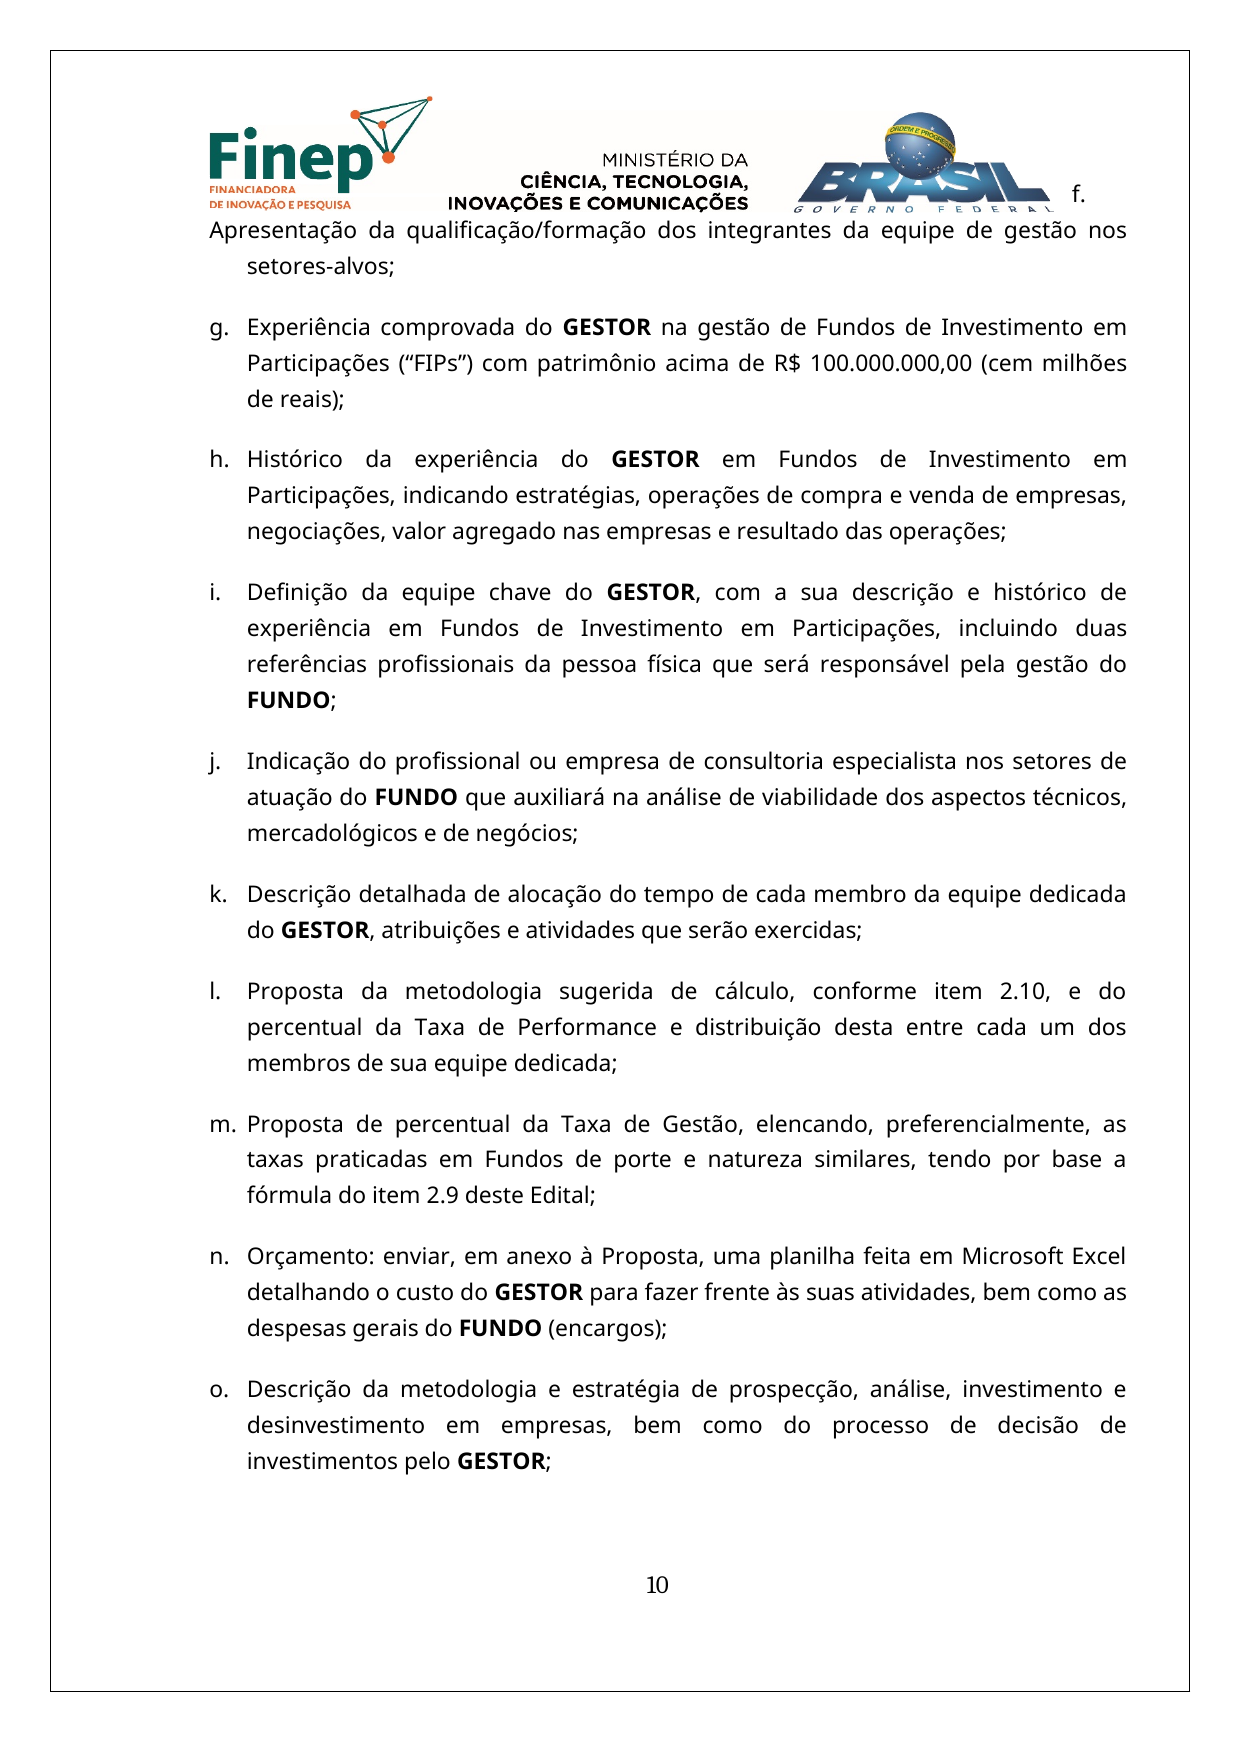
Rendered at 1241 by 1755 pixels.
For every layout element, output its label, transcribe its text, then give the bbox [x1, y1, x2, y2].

list Apresentação da qualificação/formação dos integrantes da equipe de gestão nos setores-alvos; [209, 178, 1128, 281]
list Definição da equipe chave do GESTOR, com a sua descrição e histórico de experiência em Fundos de Investimento em Participações, incluindo duas referências profissionais da pessoa física que será responsável pela gestão do FUNDO; [209, 576, 1128, 715]
list Experiência comprovada do GESTOR na gestão de Fundos de Investimento em Participações (“FIPs”) com patrimônio acima de R$ 100.000.000,00 (cem milhões de reais); [209, 311, 1128, 414]
list Indicação do profissional ou empresa de consultoria especialista nos setores de atuação do FUNDO que auxiliará na análise de viabilidade dos aspectos técnicos, mercadológicos e de negócios; [209, 745, 1128, 848]
list Proposta de percentual da Taxa de Gestão, elencando, preferencialmente, as taxas praticadas em Fundos de porte e natureza similares, tendo por base a fórmula do item 2.9 deste Edital; [209, 1107, 1128, 1211]
list Descrição da metodologia e estratégia de prospecção, análise, investimento e desinvestimento em empresas, bem como do processo de decisão de investimentos pelo GESTOR; [209, 1373, 1128, 1476]
list Descrição detalhada de alocação do tempo de cada membro da equipe dedicada do GESTOR, atribuições e atividades que serão exercidas; [209, 878, 1128, 945]
list Proposta da metodologia sugerida de cálculo, conforme item 2.10, e do percentual da Taxa de Performance e distribuição desta entre cada um dos membros de sua equipe dedicada; [209, 975, 1128, 1078]
list Histórico da experiência do GESTOR em Fundos de Investimento em Participações, indicando estratégias, operações de compra e venda de empresas, negociações, valor agregado nas empresas e resultado das operações; [209, 443, 1128, 547]
list Orçamento: enviar, em anexo à Proposta, uma planilha feita em Microsoft Excel detalhando o custo do GESTOR para fazer frente às suas atividades, bem como as despesas gerais do FUNDO (encargos); [209, 1240, 1128, 1343]
